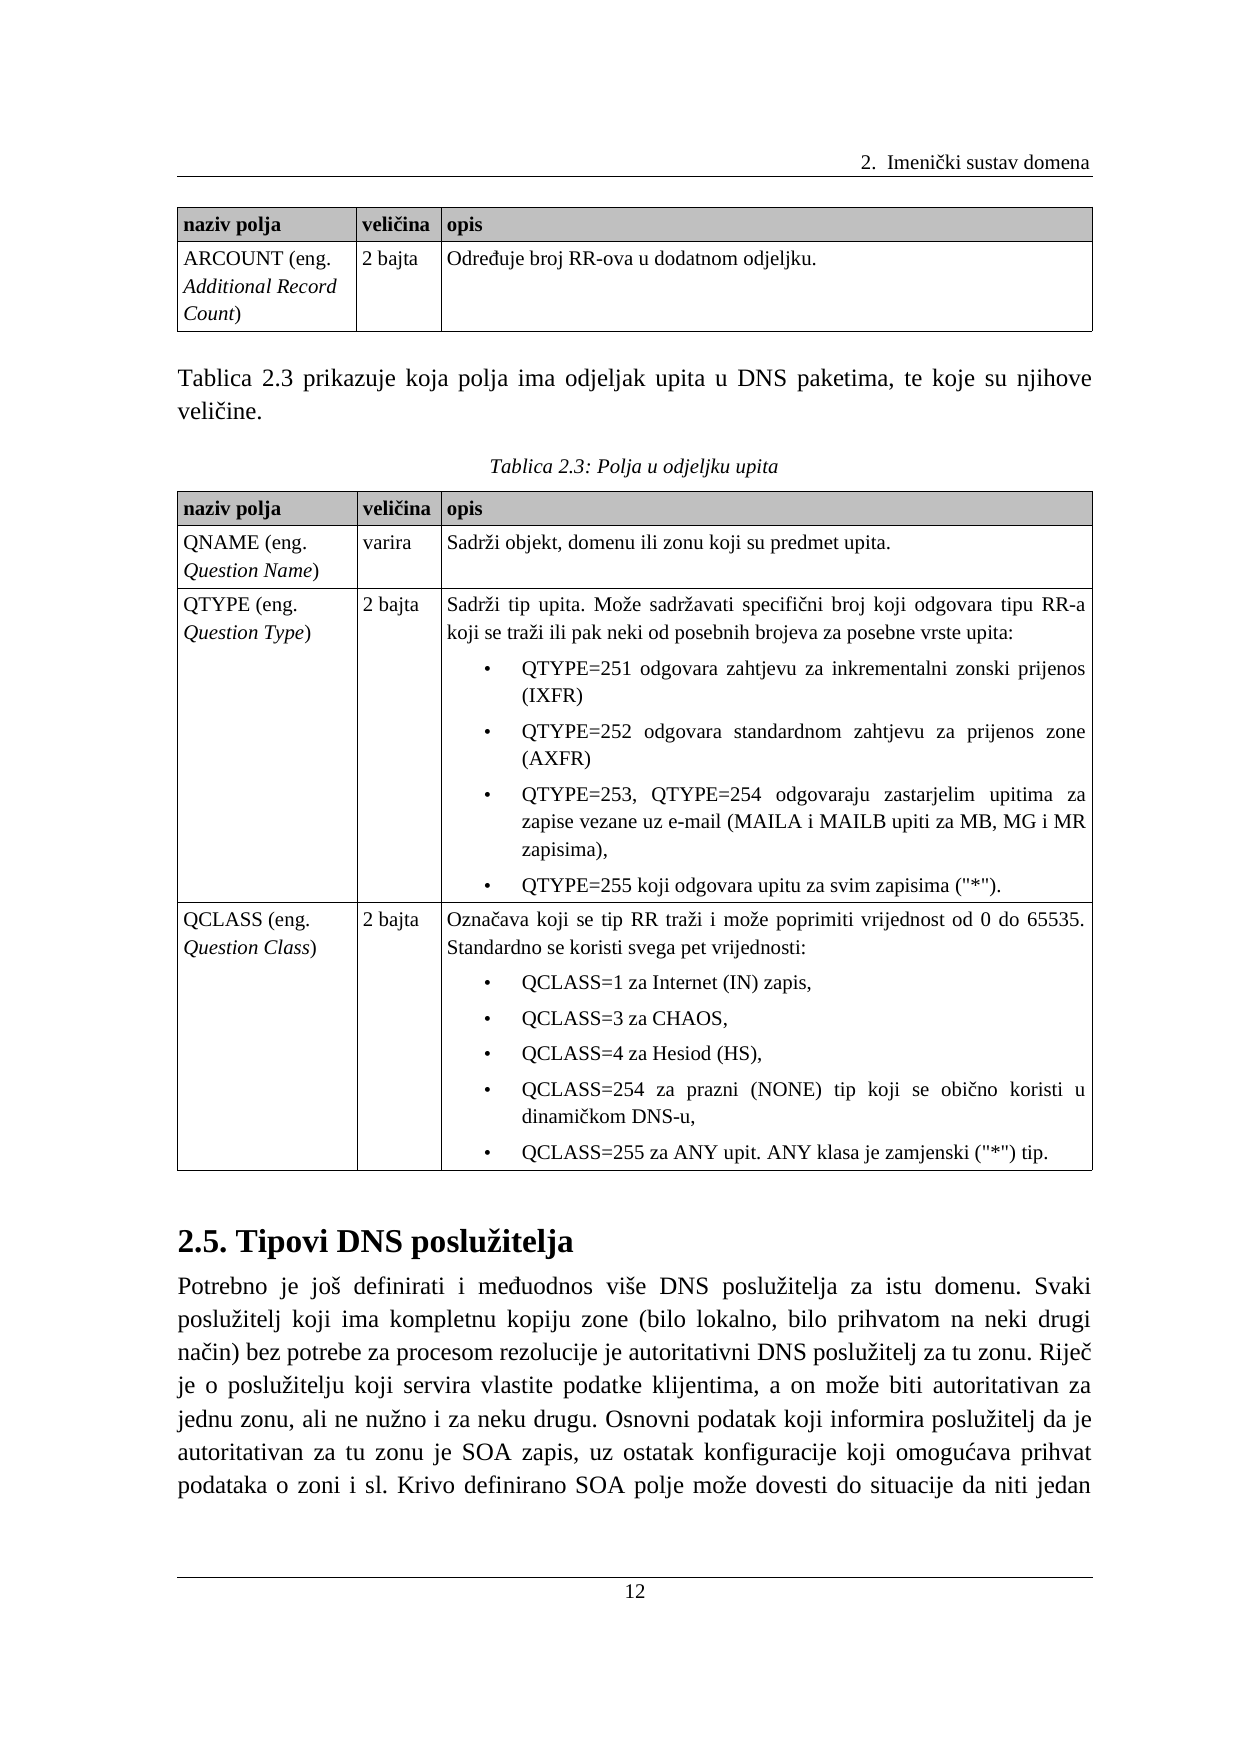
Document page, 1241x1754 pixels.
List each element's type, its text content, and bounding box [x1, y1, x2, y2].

text Tablica 2.3 prikazuje koja polja ima odjeljak upita u DNS paketima, te koje su njihove veličine. [177, 364, 1093, 425]
table_cell QNAME (eng. Question Name) [178, 526, 357, 588]
table_header opis [442, 208, 1092, 241]
table_cell varira [358, 526, 441, 588]
table_header naziv polja [178, 492, 357, 525]
table_header veličina [357, 208, 441, 241]
table_cell QTYPE (eng. Question Type) [178, 589, 357, 902]
text Tablica 2.3: Polja u odjeljku upita [177, 455, 1093, 478]
table_cell ARCOUNT (eng. Additional Record Count) [178, 242, 356, 331]
table_cell QCLASS (eng. Question Class) [178, 903, 357, 1170]
table_cell Označava koji se tip RR traži i može poprimiti vrijednost od 0 do 65535. Standardno se koristi svega pet vrijednosti: QCLASS=1 za Internet (IN) zapis, QCLASS=3 za CHAOS, QCLASS=4 za Hesiod (HS), QCLASS=254 za prazni (NONE) tip koji se obično koristi u dinamičkom DNS-u, QCLASS=255 za ANY upit. ANY klasa je zamjenski ("*") tip. [442, 903, 1092, 1170]
table_cell Određuje broj RR-ova u dodatnom odjeljku. [442, 242, 1092, 331]
table_header veličina [358, 492, 441, 525]
table_cell Sadrži tip upita. Može sadržavati specifični broj koji odgovara tipu RR-a koji se traži ili pak neki od posebnih brojeva za posebne vrste upita: QTYPE=251 odgovara zahtjevu za inkrementalni zonski prijenos (IXFR) QTYPE=252 odgovara standardnom zahtjevu za prijenos zone (AXFR) QTYPE=253, QTYPE=254 odgovaraju zastarjelim upitima za zapise vezane uz e-mail (MAILA i MAILB upiti za MB, MG i MR zapisima), QTYPE=255 koji odgovara upitu za svim zapisima ("*"). [442, 589, 1092, 902]
table_cell 2 bajta [357, 242, 441, 331]
text Potrebno je još definirati i međuodnos više DNS poslužitelja za istu domenu. Svaki poslužitelj koji ima kompletnu kopiju zone (bilo lokalno, bilo prihvatom na neki drugi način) bez potrebe za procesom rezolucije je autoritativni DNS poslužitelj za tu zonu. Riječ je o poslužitelju koji servira vlastite podatke klijentima, a on može biti autoritativan za jednu zonu, ali ne nužno i za neku drugu. Osnovni podatak koji informira poslužitelj da je autoritativan za tu zonu je SOA zapis, uz ostatak konfiguracije koji omogućava prihvat podataka o zoni i sl. Krivo definirano SOA polje može dovesti do situacije da niti jedan [177, 1272, 1093, 1499]
table_cell Sadrži objekt, domenu ili zonu koji su predmet upita. [442, 526, 1092, 588]
table_cell 2 bajta [358, 589, 441, 902]
subtitle Tipovi DNS poslužitelja [177, 1222, 1093, 1259]
table_header opis [442, 492, 1092, 525]
table_header naziv polja [178, 208, 356, 241]
table_cell 2 bajta [358, 903, 441, 1170]
